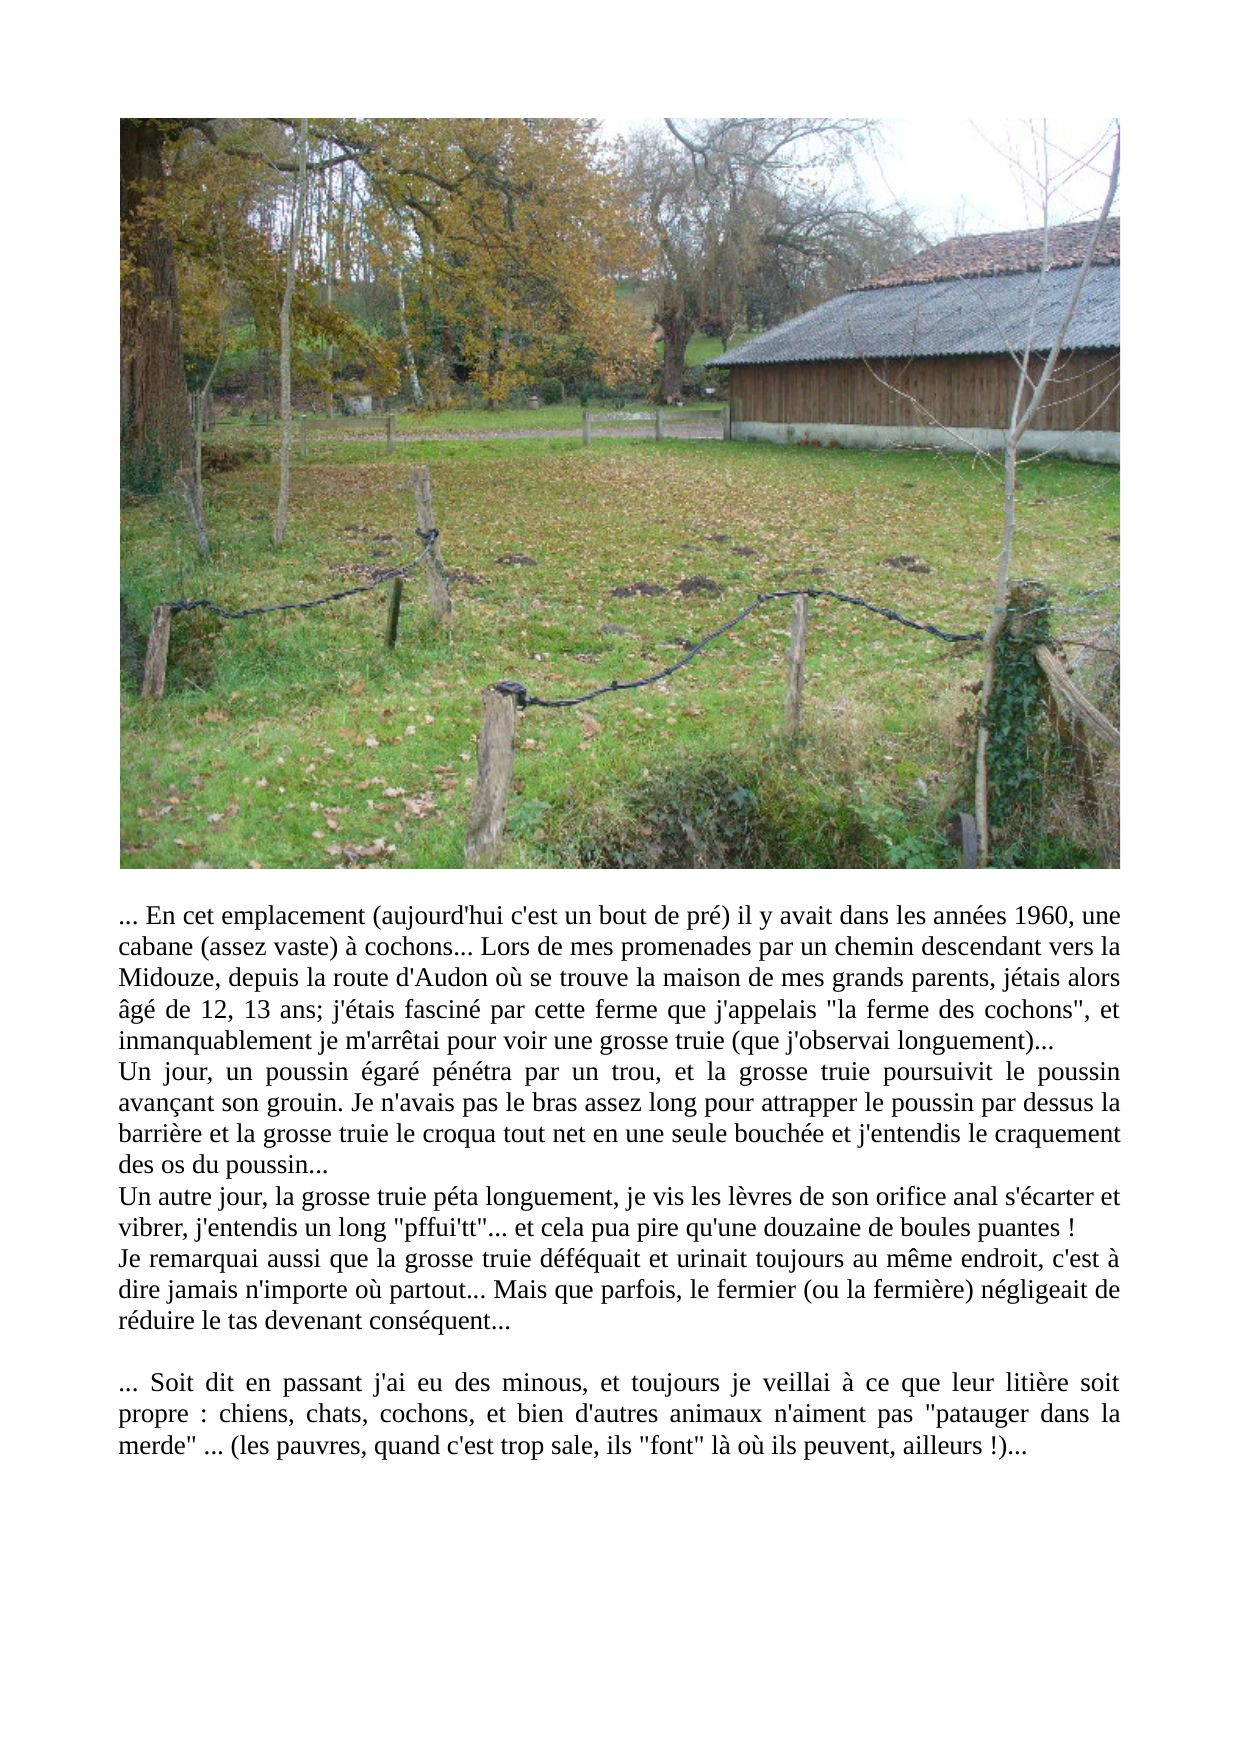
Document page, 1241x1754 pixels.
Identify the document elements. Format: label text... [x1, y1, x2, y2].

text Un autre jour, la grosse truie péta longuement, je vis les lèvres de son orifice anal s'écarter et vibrer, j'entendis un long "pffui'tt"... et cela pua pire qu'une douzaine de boules puantes ! [118, 1179, 1122, 1242]
text ... En cet emplacement (aujourd'hui c'est un bout de pré) il y avait dans les années 1960, une cabane (assez vaste) à cochons... Lors de mes promenades par un chemin descendant vers la Midouze, depuis la route d'Audon où se trouve la maison de mes grands parents, jétais alors âgé de 12, 13 ans; j'étais fasciné par cette ferme que j'appelais "la ferme des cochons", et inmanquablement je m'arrêtai pour voir une grosse truie (que j'observai longuement)... [118, 899, 1122, 1055]
text Un jour, un poussin égaré pénétra par un trou, et la grosse truie poursuivit le poussin avançant son grouin. Je n'avais pas le bras assez long pour attrapper le poussin par dessus la barrière et la grosse truie le croqua tout net en une seule bouchée et j'entendis le craquement des os du poussin... [118, 1055, 1122, 1179]
text ... Soit dit en passant j'ai eu des minous, et toujours je veillai à ce que leur litière soit propre : chiens, chats, cochons, et bien d'autres animaux n'aiment pas "patauger dans la merde" ... (les pauvres, quand c'est trop sale, ils "font" là où ils peuvent, ailleurs !)... [118, 1366, 1122, 1460]
text Je remarquai aussi que la grosse truie déféquait et urinait toujours au même endroit, c'est à dire jamais n'importe où partout... Mais que parfois, le fermier (ou la fermière) négligeait de réduire le tas devenant conséquent... [118, 1242, 1122, 1335]
picture [120, 118, 1121, 869]
